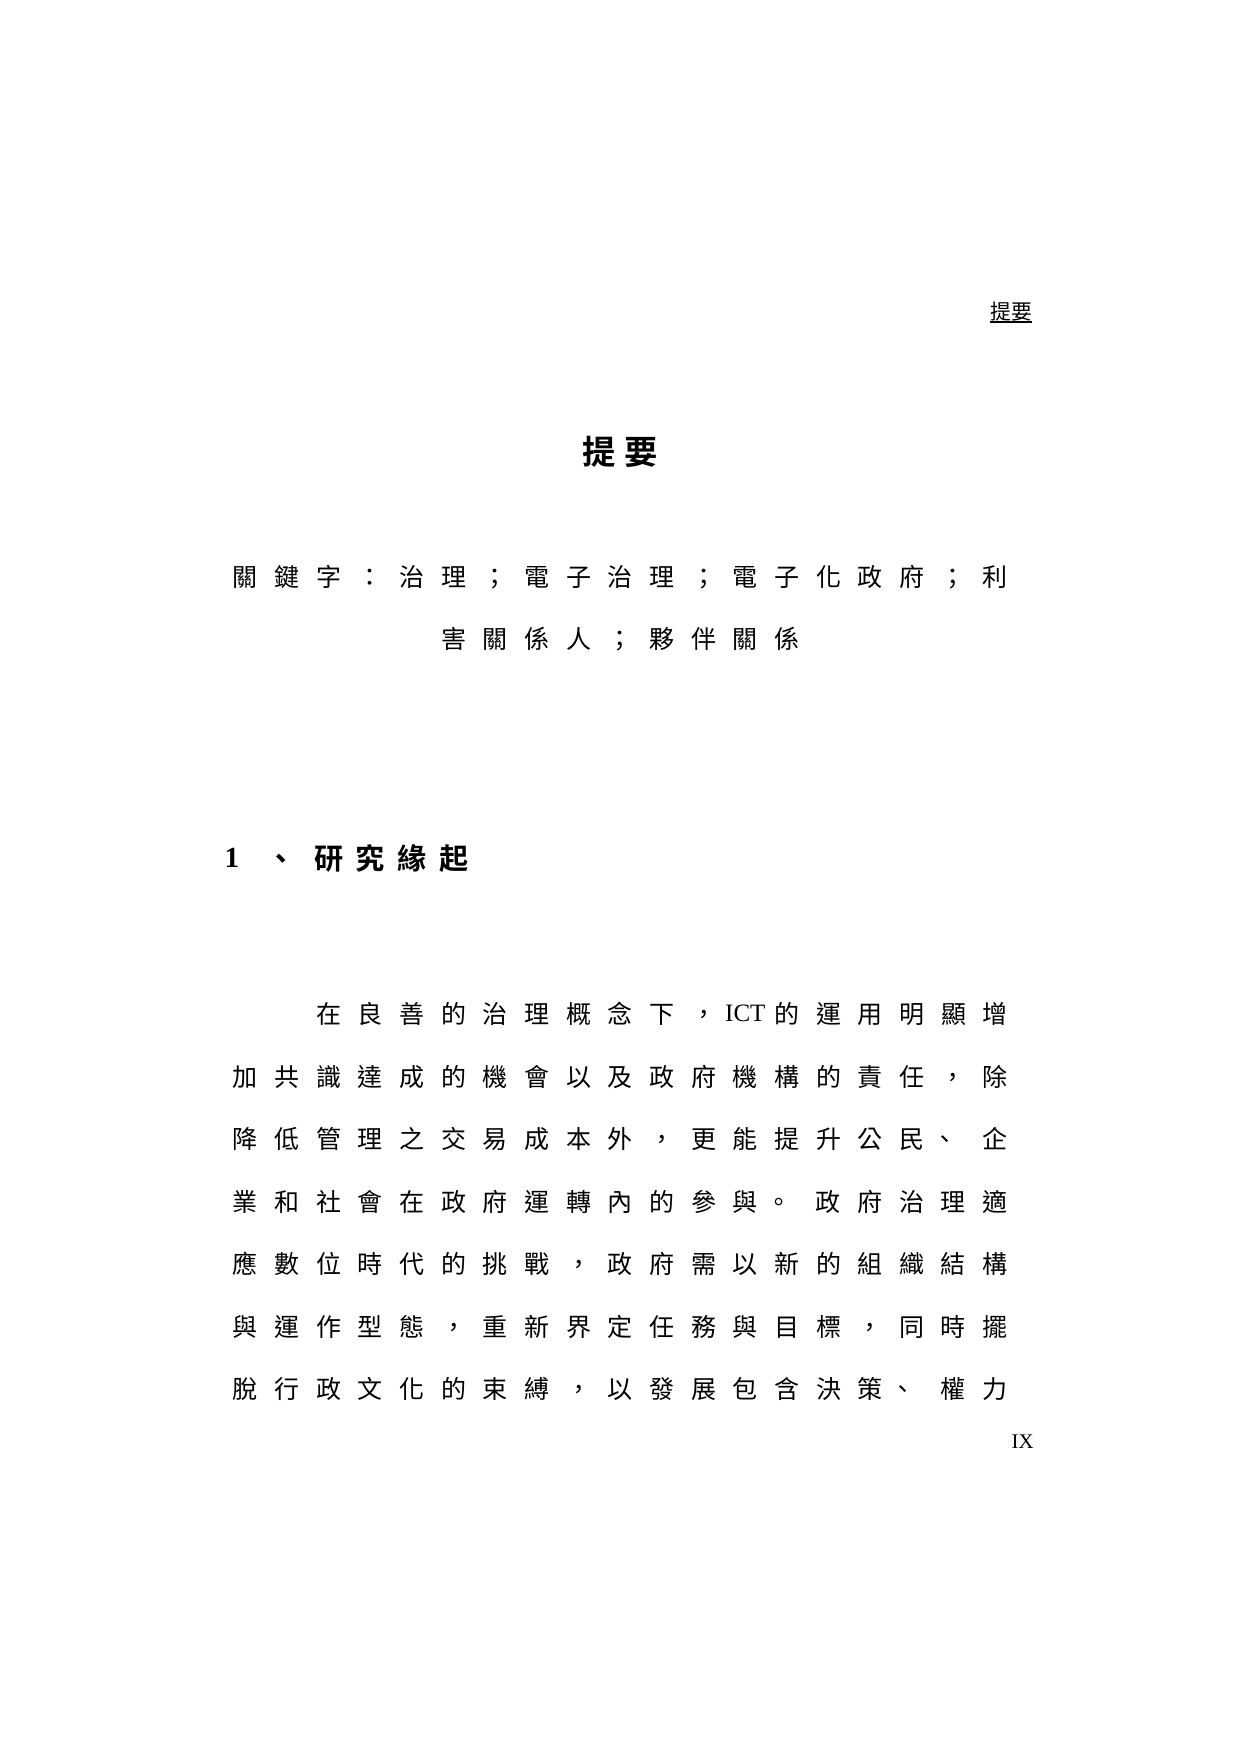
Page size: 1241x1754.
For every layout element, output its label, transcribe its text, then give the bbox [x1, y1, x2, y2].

text 在良善的治理概念下，ICT的運用明顯增加共識達成的機會以及政府機構的責任，除降低管理之交易成本外，更能提升公民、企業和社會在政府運轉內的參與。政府治理適應數位時代的挑戰，政府需以新的組織結構與運作型態，重新界定任務與目標，同時擺脫行政文化的束縛，以發展包含決策、權力 [224, 971, 1016, 1408]
text 關鍵字：治理；電子治理；電子化政府；利害關係人；夥伴關係 [224, 533, 1016, 658]
list 研究緣起 [224, 783, 1016, 908]
text 提要 [224, 408, 1016, 471]
